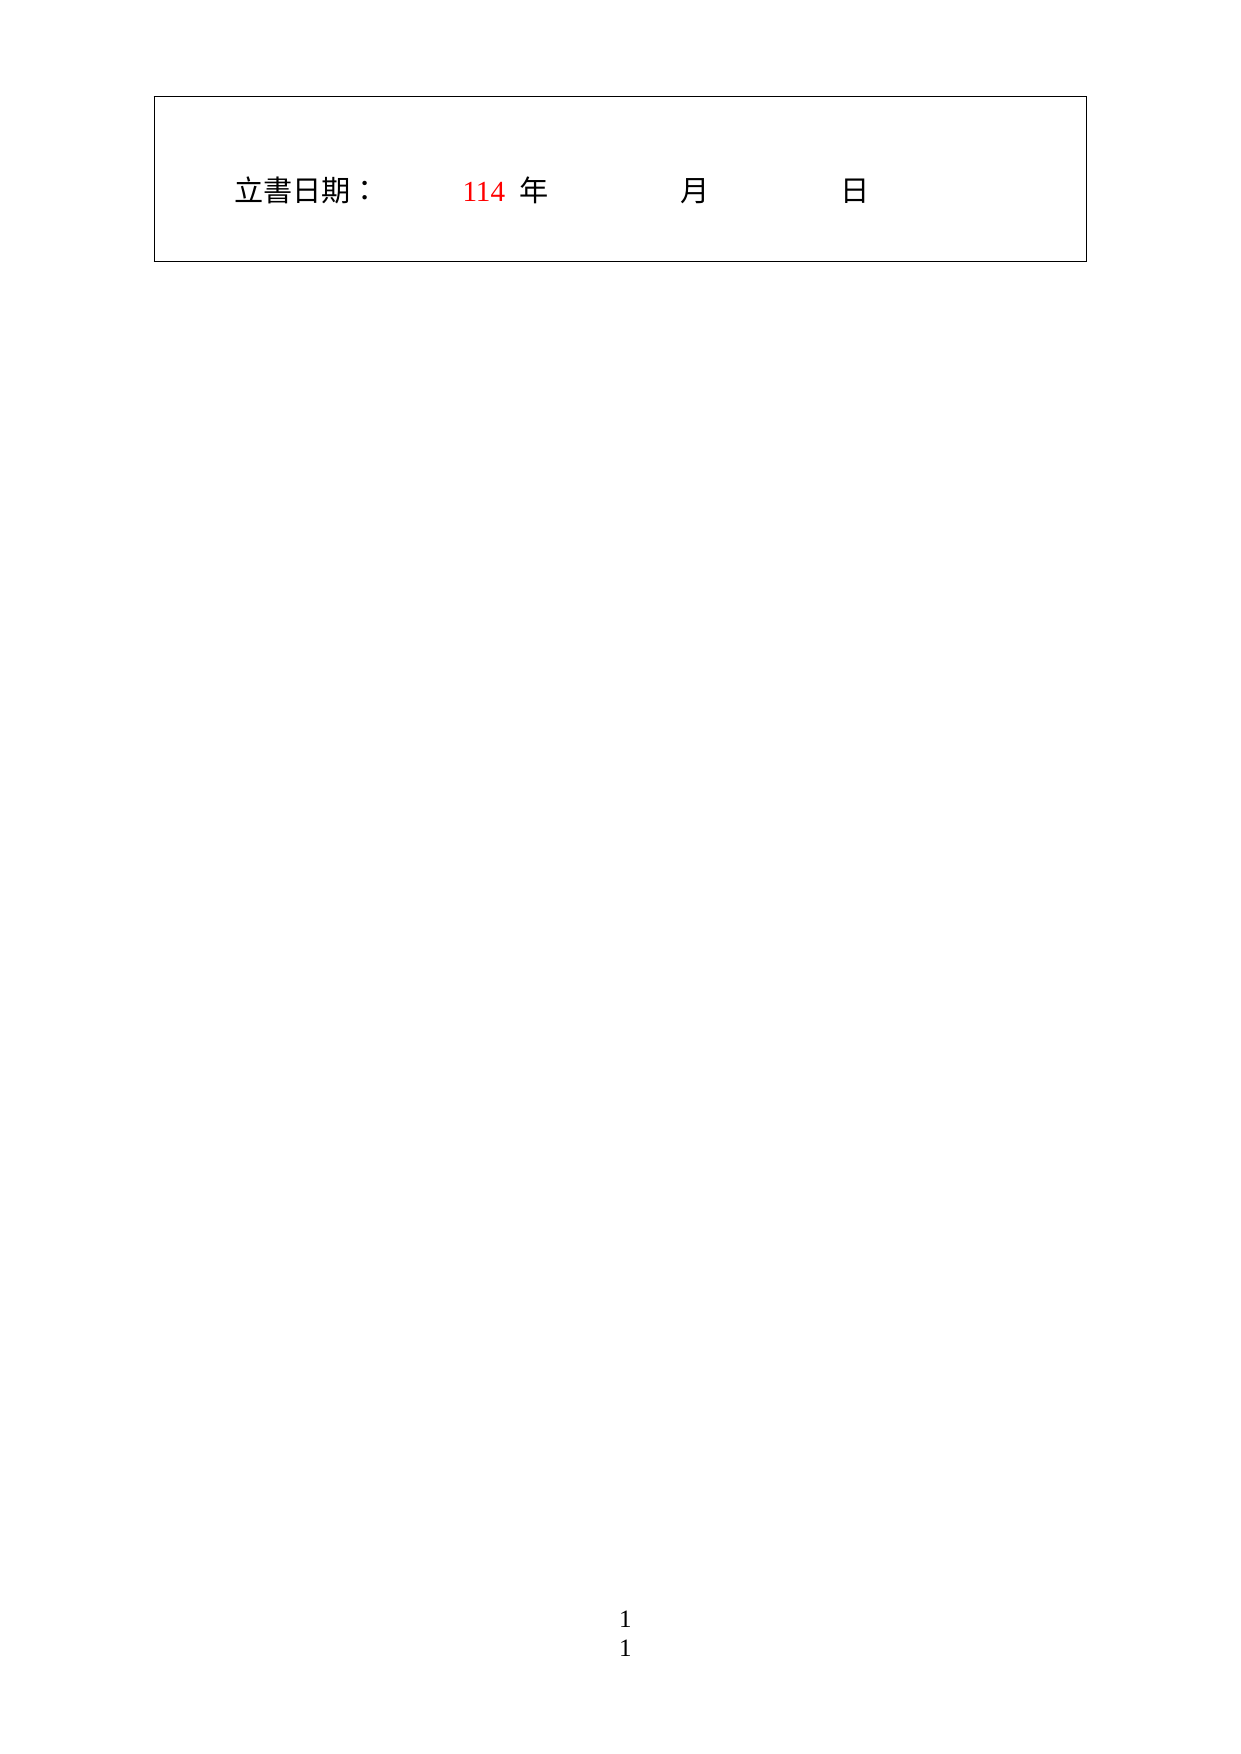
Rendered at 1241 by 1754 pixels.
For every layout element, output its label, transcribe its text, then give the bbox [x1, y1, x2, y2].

table_cell 立書日期： [155, 97, 459, 261]
table_cell 114 年 月 日 [459, 97, 1086, 261]
